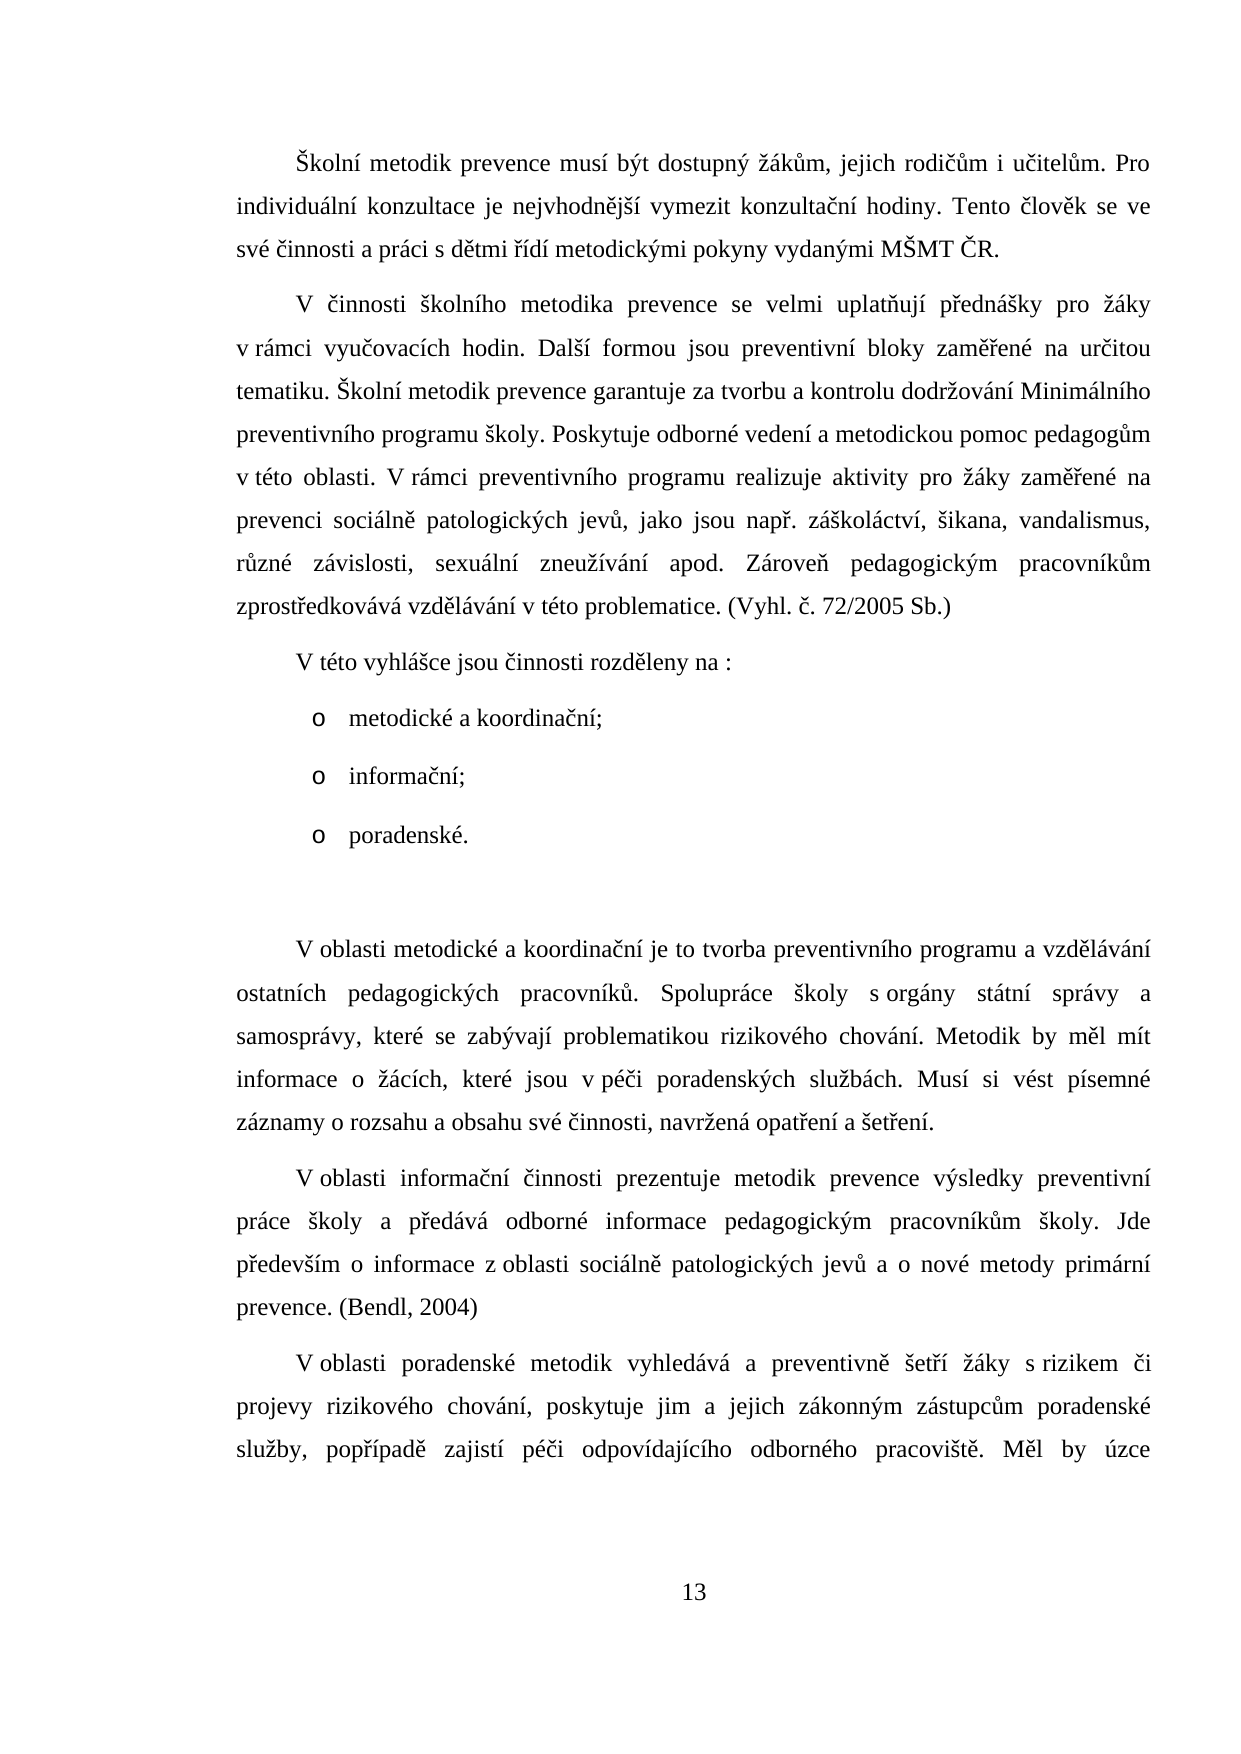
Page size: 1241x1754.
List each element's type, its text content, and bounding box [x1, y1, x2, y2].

text V činnosti školního metodika prevence se velmi uplatňují přednášky pro žáky v rámci vyučovacích hodin. Další formou jsou preventivní bloky zaměřené na určitou tematiku. Školní metodik prevence garantuje za tvorbu a kontrolu dodržování Minimálního preventivního programu školy. Poskytuje odborné vedení a metodickou pomoc pedagogům v této oblasti. V rámci preventivního programu realizuje aktivity pro žáky zaměřené na prevenci sociálně patologických jevů, jako jsou např. záškoláctví, šikana, vandalismus, různé závislosti, sexuální zneužívání apod. Zároveň pedagogickým pracovníkům zprostředkovává vzdělávání v této problematice. (Vyhl. č. 72/2005 Sb.) [236, 289, 1152, 620]
list informační; [311, 761, 1152, 792]
list metodické a koordinační; [311, 703, 1152, 733]
text V této vyhlášce jsou činnosti rozděleny na : [236, 647, 1152, 676]
text V oblasti poradenské metodik vyhledává a preventivně šetří žáky s rizikem či projevy rizikového chování, poskytuje jim a jejich zákonným zástupcům poradenské služby, popřípadě zajistí péči odpovídajícího odborného pracoviště. Měl by úzce [236, 1348, 1152, 1463]
text V oblasti metodické a koordinační je to tvorba preventivního programu a vzdělávání ostatních pedagogických pracovníků. Spolupráce školy s orgány státní správy a samosprávy, které se zabývají problematikou rizikového chování. Metodik by měl mít informace o žácích, které jsou v péči poradenských službách. Musí si vést písemné záznamy o rozsahu a obsahu své činnosti, navržená opatření a šetření. [236, 934, 1152, 1136]
list poradenské. [311, 820, 1152, 851]
text Školní metodik prevence musí být dostupný žákům, jejich rodičům i učitelům. Pro individuální konzultace je nejvhodnější vymezit konzultační hodiny. Tento člověk se ve své činnosti a práci s dětmi řídí metodickými pokyny vydanými MŠMT ČR. [236, 148, 1152, 263]
text V oblasti informační činnosti prezentuje metodik prevence výsledky preventivní práce školy a předává odborné informace pedagogickým pracovníkům školy. Jde především o informace z oblasti sociálně patologických jevů a o nové metody primární prevence. (Bendl, 2004) [236, 1163, 1152, 1321]
